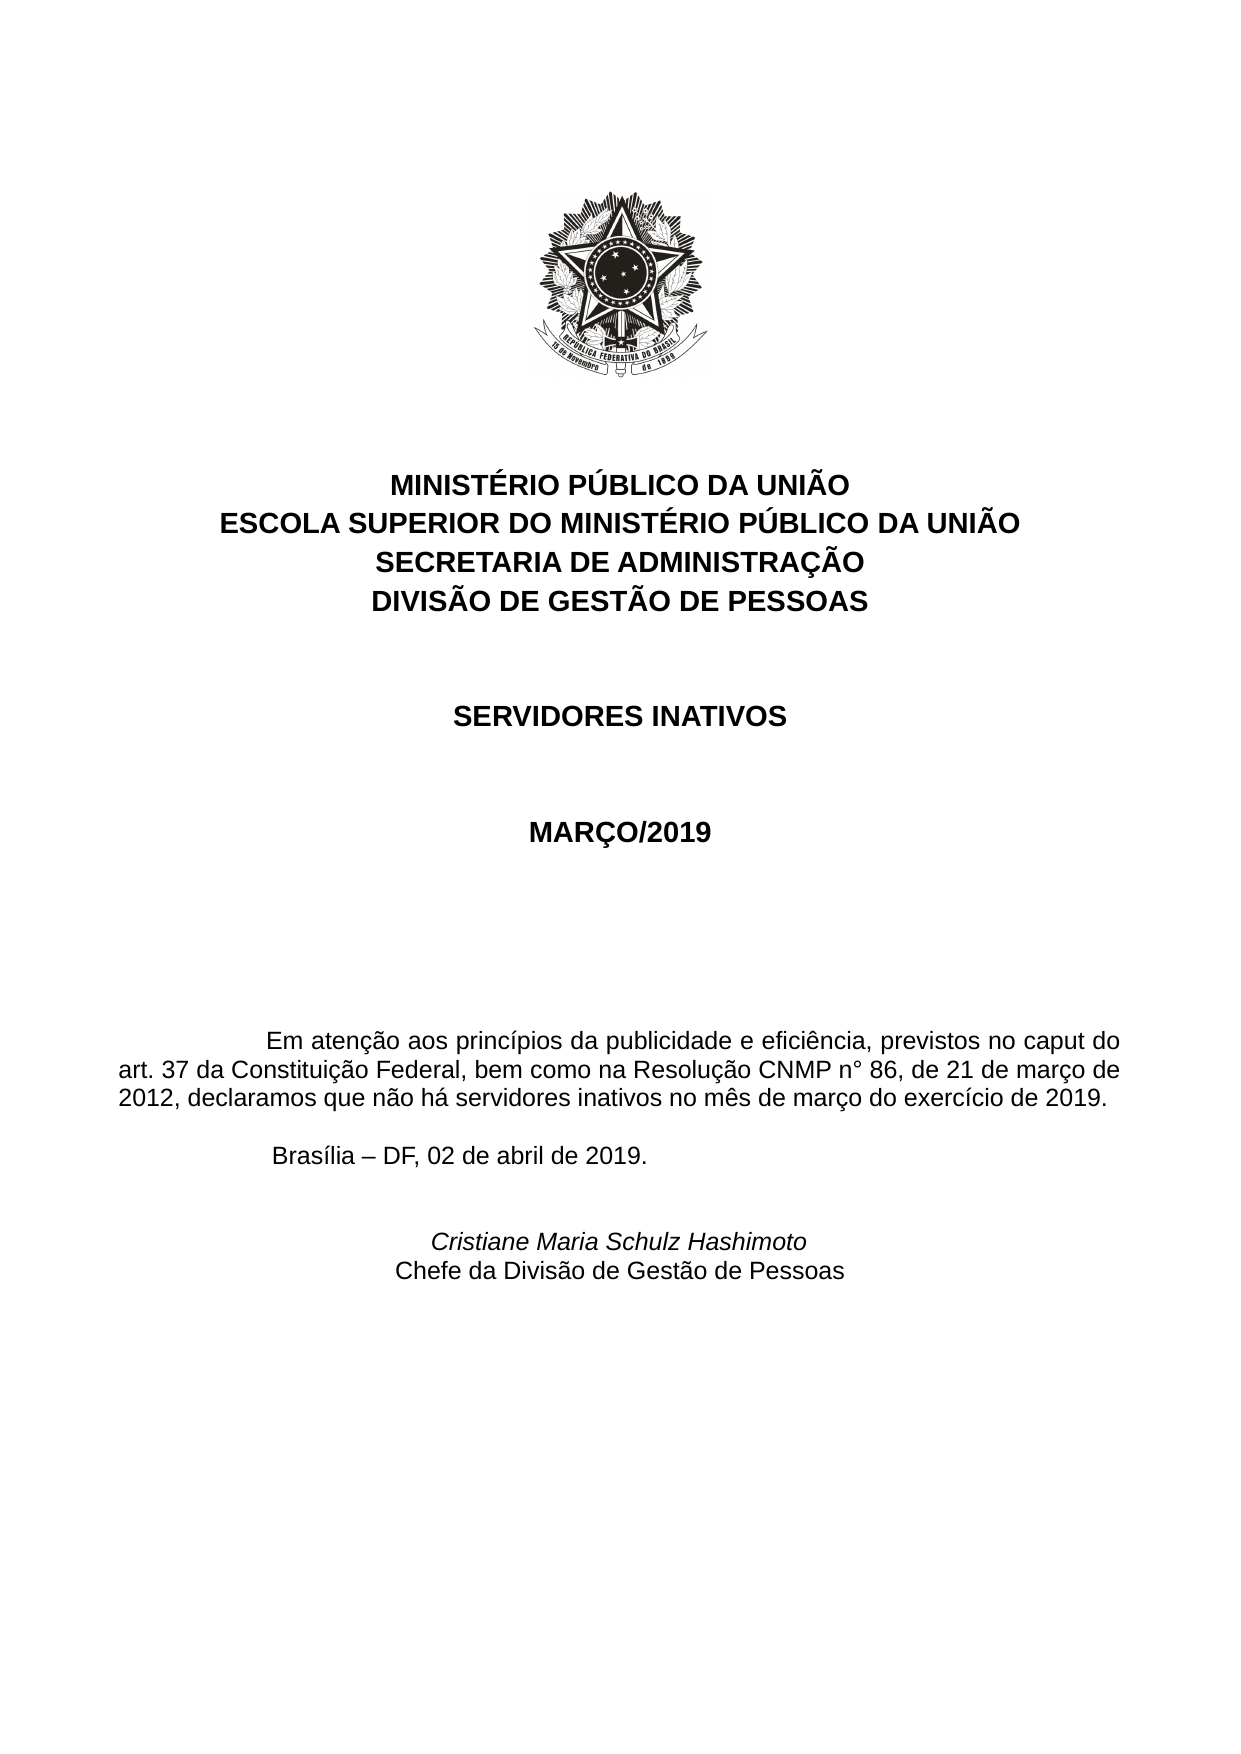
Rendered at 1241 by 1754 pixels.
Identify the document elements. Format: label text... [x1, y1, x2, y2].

text Em atenção aos princípios da publicidade e eficiência, previstos no caput do art. 37 da Constituição Federal, bem como na Resolução CNMP n° 86, de 21 de março de 2012, declaramos que não há servidores inativos no mês de março do exercício de 2019. [118, 1026, 1122, 1112]
text MARÇO/2019 [118, 815, 1122, 848]
text Chefe da Divisão de Gestão de Pessoas [118, 1256, 1122, 1284]
text MINISTÉRIO PÚBLICO DA UNIÃO [118, 468, 1122, 501]
text Cristiane Maria Schulz Hashimoto [118, 1227, 1122, 1256]
text Brasília – DF, 02 de abril de 2019. [118, 1141, 1122, 1169]
picture [530, 190, 710, 379]
text DIVISÃO DE GESTÃO DE PESSOAS [118, 583, 1122, 617]
text SERVIDORES INATIVOS [118, 699, 1122, 733]
text SECRETARIA DE ADMINISTRAÇÃO [118, 545, 1122, 578]
text ESCOLA SUPERIOR DO MINISTÉRIO PÚBLICO DA UNIÃO [118, 506, 1122, 540]
